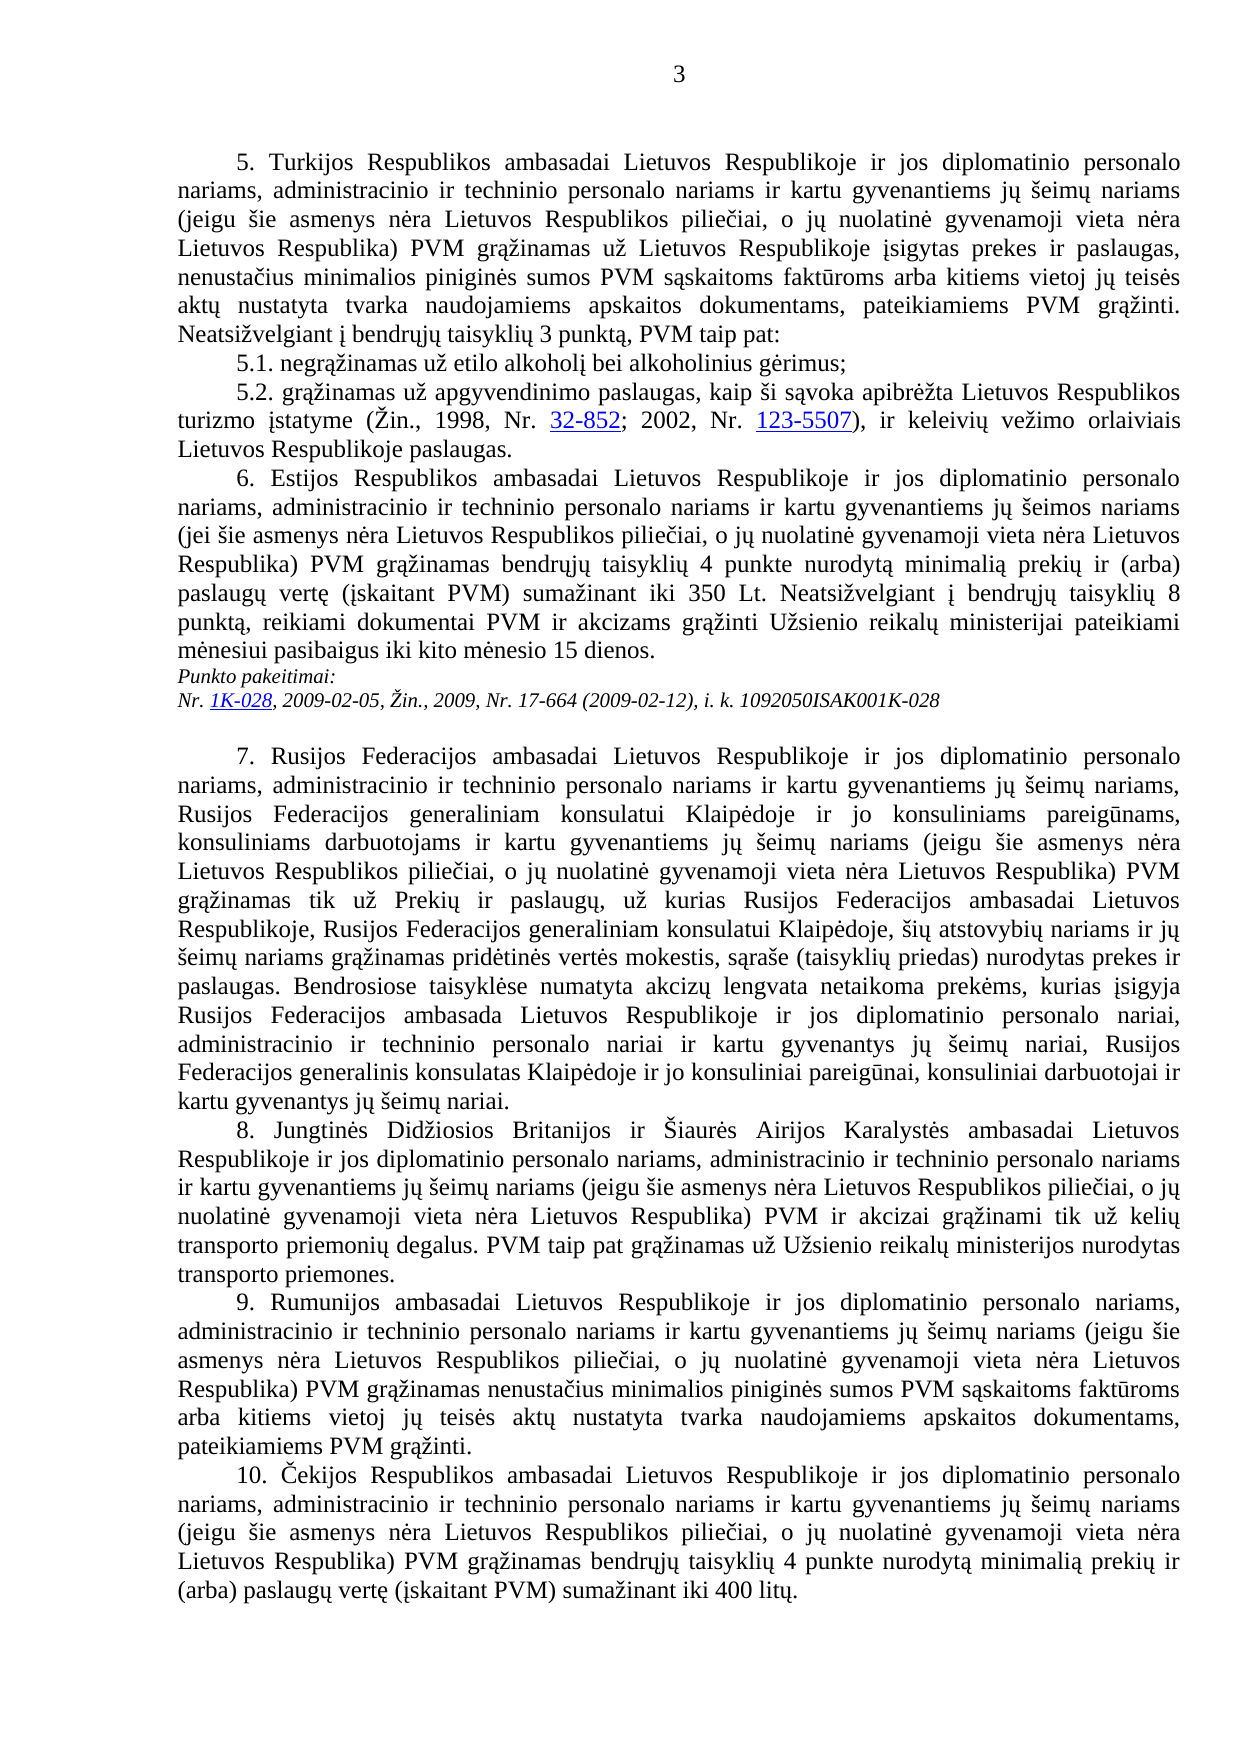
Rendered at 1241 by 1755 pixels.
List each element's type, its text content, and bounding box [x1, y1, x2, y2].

text Nr. 1K-028, 2009-02-05, Žin., 2009, Nr. 17-664 (2009-02-12), i. k. 1092050ISAK001K-028 [177, 688, 1181, 712]
text 10. Čekijos Respublikos ambasadai Lietuvos Respublikoje ir jos diplomatinio personalo nariams, administracinio ir techninio personalo nariams ir kartu gyvenantiems jų šeimų nariams (jeigu šie asmenys nėra Lietuvos Respublikos piliečiai, o jų nuolatinė gyvenamoji vieta nėra Lietuvos Respublika) PVM grąžinamas bendrųjų taisyklių 4 punkte nurodytą minimalią prekių ir (arba) paslaugų vertę (įskaitant PVM) sumažinant iki 400 litų. [177, 1460, 1181, 1604]
text 7. Rusijos Federacijos ambasadai Lietuvos Respublikoje ir jos diplomatinio personalo nariams, administracinio ir techninio personalo nariams ir kartu gyvenantiems jų šeimų nariams, Rusijos Federacijos generaliniam konsulatui Klaipėdoje ir jo konsuliniams pareigūnams, konsuliniams darbuotojams ir kartu gyvenantiems jų šeimų nariams (jeigu šie asmenys nėra Lietuvos Respublikos piliečiai, o jų nuolatinė gyvenamoji vieta nėra Lietuvos Respublika) PVM grąžinamas tik už Prekių ir paslaugų, už kurias Rusijos Federacijos ambasadai Lietuvos Respublikoje, Rusijos Federacijos generaliniam konsulatui Klaipėdoje, šių atstovybių nariams ir jų šeimų nariams grąžinamas pridėtinės vertės mokestis, sąraše (taisyklių priedas) nurodytas prekes ir paslaugas. Bendrosiose taisyklėse numatyta akcizų lengvata netaikoma prekėms, kurias įsigyja Rusijos Federacijos ambasada Lietuvos Respublikoje ir jos diplomatinio personalo nariai, administracinio ir techninio personalo nariai ir kartu gyvenantys jų šeimų nariai, Rusijos Federacijos generalinis konsulatas Klaipėdoje ir jo konsuliniai pareigūnai, konsuliniai darbuotojai ir kartu gyvenantys jų šeimų nariai. [177, 741, 1181, 1115]
text 9. Rumunijos ambasadai Lietuvos Respublikoje ir jos diplomatinio personalo nariams, administracinio ir techninio personalo nariams ir kartu gyvenantiems jų šeimų nariams (jeigu šie asmenys nėra Lietuvos Respublikos piliečiai, o jų nuolatinė gyvenamoji vieta nėra Lietuvos Respublika) PVM grąžinamas nenustačius minimalios piniginės sumos PVM sąskaitoms faktūroms arba kitiems vietoj jų teisės aktų nustatyta tvarka naudojamiems apskaitos dokumentams, pateikiamiems PVM grąžinti. [177, 1287, 1181, 1460]
text 5.2. grąžinamas už apgyvendinimo paslaugas, kaip ši sąvoka apibrėžta Lietuvos Respublikos turizmo įstatyme (Žin., 1998, Nr. 32-852; 2002, Nr. 123-5507), ir keleivių vežimo orlaiviais Lietuvos Respublikoje paslaugas. [177, 377, 1181, 463]
text 5. Turkijos Respublikos ambasadai Lietuvos Respublikoje ir jos diplomatinio personalo nariams, administracinio ir techninio personalo nariams ir kartu gyvenantiems jų šeimų nariams (jeigu šie asmenys nėra Lietuvos Respublikos piliečiai, o jų nuolatinė gyvenamoji vieta nėra Lietuvos Respublika) PVM grąžinamas už Lietuvos Respublikoje įsigytas prekes ir paslaugas, nenustačius minimalios piniginės sumos PVM sąskaitoms faktūroms arba kitiems vietoj jų teisės aktų nustatyta tvarka naudojamiems apskaitos dokumentams, pateikiamiems PVM grąžinti. Neatsižvelgiant į bendrųjų taisyklių 3 punktą, PVM taip pat: [177, 147, 1181, 348]
text 8. Jungtinės Didžiosios Britanijos ir Šiaurės Airijos Karalystės ambasadai Lietuvos Respublikoje ir jos diplomatinio personalo nariams, administracinio ir techninio personalo nariams ir kartu gyvenantiems jų šeimų nariams (jeigu šie asmenys nėra Lietuvos Respublikos piliečiai, o jų nuolatinė gyvenamoji vieta nėra Lietuvos Respublika) PVM ir akcizai grąžinami tik už kelių transporto priemonių degalus. PVM taip pat grąžinamas už Užsienio reikalų ministerijos nurodytas transporto priemones. [177, 1115, 1181, 1287]
text 6. Estijos Respublikos ambasadai Lietuvos Respublikoje ir jos diplomatinio personalo nariams, administracinio ir techninio personalo nariams ir kartu gyvenantiems jų šeimos nariams (jei šie asmenys nėra Lietuvos Respublikos piliečiai, o jų nuolatinė gyvenamoji vieta nėra Lietuvos Respublika) PVM grąžinamas bendrųjų taisyklių 4 punkte nurodytą minimalią prekių ir (arba) paslaugų vertę (įskaitant PVM) sumažinant iki 350 Lt. Neatsižvelgiant į bendrųjų taisyklių 8 punktą, reikiami dokumentai PVM ir akcizams grąžinti Užsienio reikalų ministerijai pateikiami mėnesiui pasibaigus iki kito mėnesio 15 dienos. [177, 463, 1181, 664]
text 5.1. negrąžinamas už etilo alkoholį bei alkoholinius gėrimus; [177, 348, 1181, 377]
text Punkto pakeitimai: [177, 664, 1181, 688]
